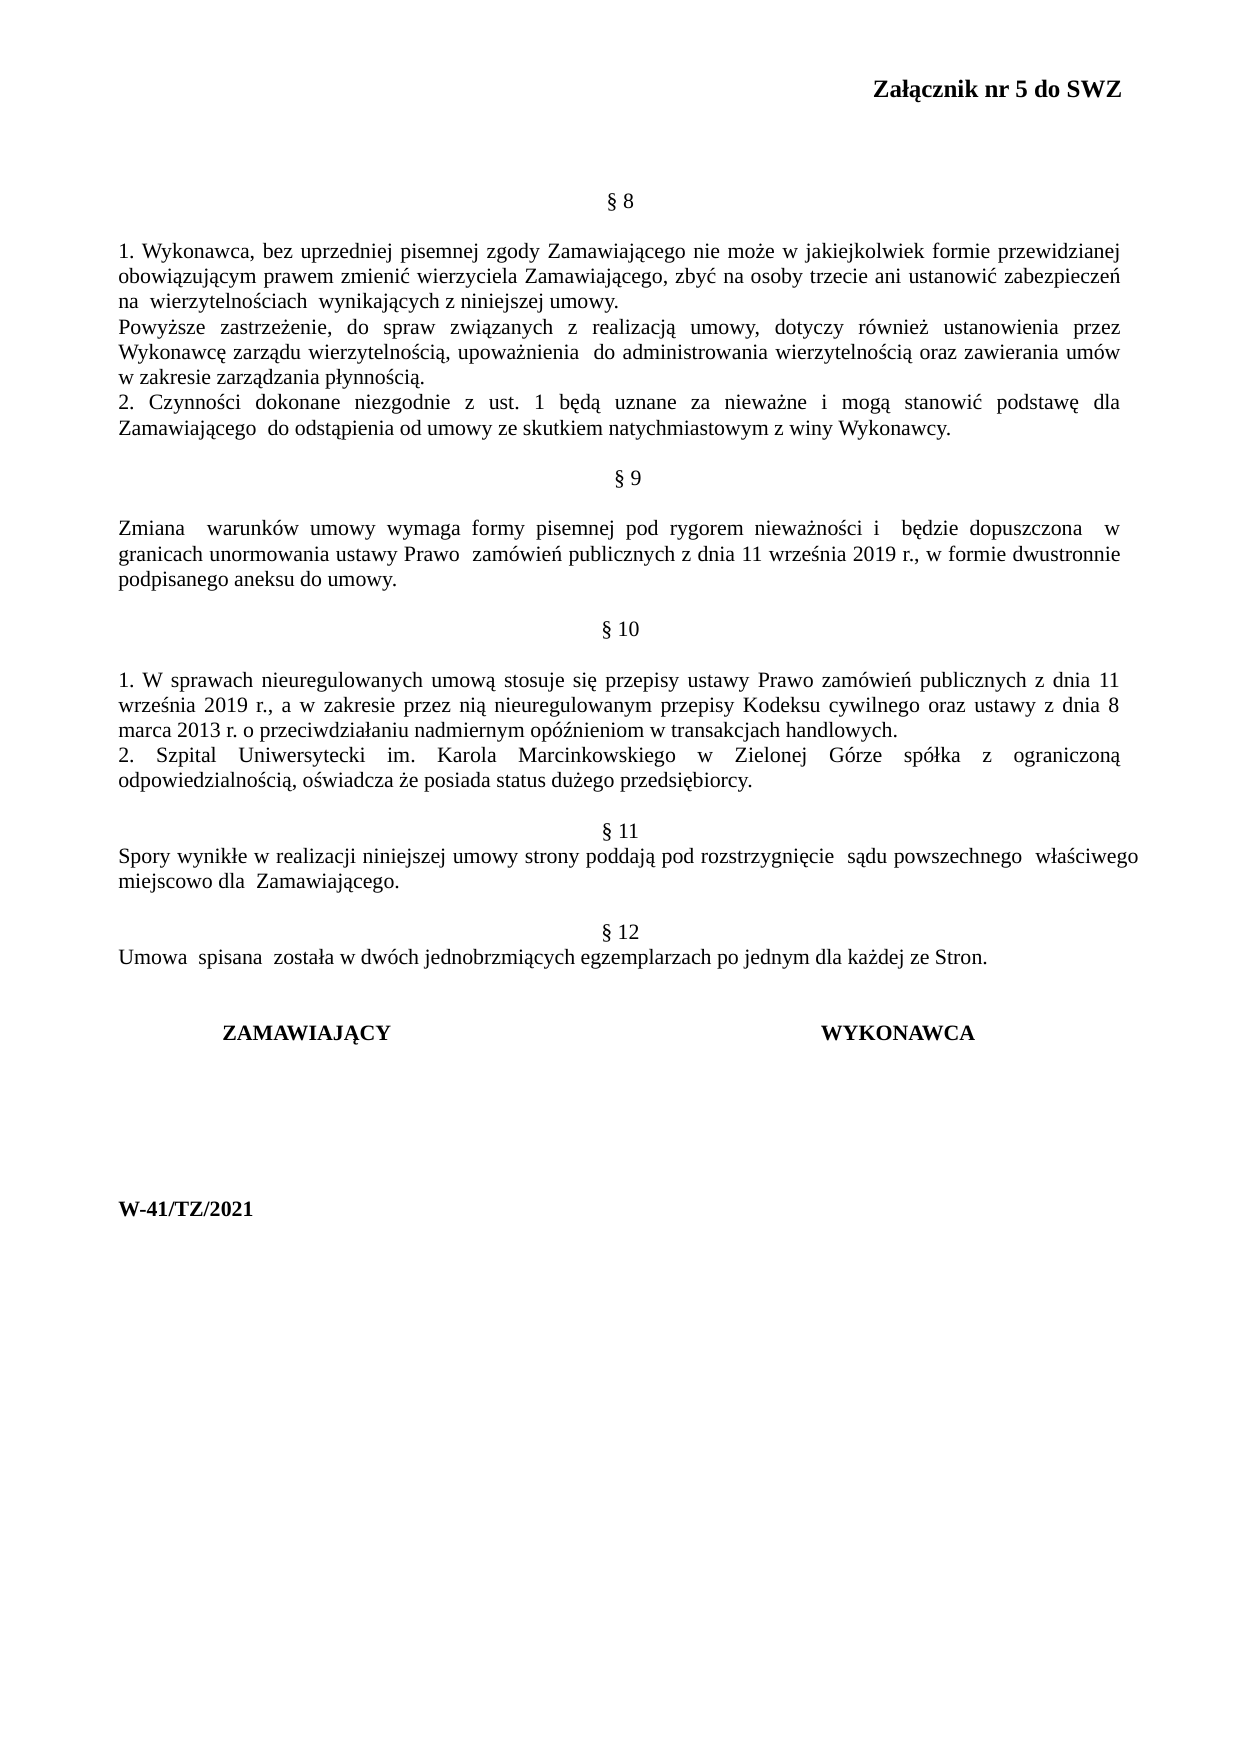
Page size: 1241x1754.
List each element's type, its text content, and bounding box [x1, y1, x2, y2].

text Umowa spisana została w dwóch jednobrzmiących egzemplarzach po jednym dla każdej ze Stron. [118, 944, 1122, 969]
text 2. Szpital Uniwersytecki im. Karola Marcinkowskiego w Zielonej Górze spółka z ograniczoną odpowiedzialnością, oświadcza że posiada status dużego przedsiębiorcy. [118, 742, 1122, 793]
text § 12 [118, 919, 1122, 944]
text ZAMAWIAJĄCY WYKONAWCA [118, 1019, 1122, 1045]
text Powyższe zastrzeżenie, do spraw związanych z realizacją umowy, dotyczy również ustanowienia przez Wykonawcę zarządu wierzytelnością, upoważnienia do administrowania wierzytelnością oraz zawierania umów w zakresie zarządzania płynnością. [118, 314, 1122, 389]
text W-41/TZ/2021 [118, 1196, 1122, 1221]
text § 10 [118, 616, 1122, 641]
text 2. Czynności dokonane niezgodnie z ust. 1 będą uznane za nieważne i mogą stanowić podstawę dla Zamawiającego do odstąpienia od umowy ze skutkiem natychmiastowym z winy Wykonawcy. [118, 389, 1122, 440]
text § 9 [118, 465, 1137, 490]
text 1. W sprawach nieuregulowanych umową stosuje się przepisy ustawy Prawo zamówień publicznych z dnia 11 września 2019 r., a w zakresie przez nią nieuregulowanym przepisy Kodeksu cywilnego oraz ustawy z dnia 8 marca 2013 r. o przeciwdziałaniu nadmiernym opóźnieniom w transakcjach handlowych. [118, 667, 1122, 742]
text § 11 [118, 818, 1122, 843]
text Spory wynikłe w realizacji niniejszej umowy strony poddają pod rozstrzygnięcie sądu powszechnego właściwego miejscowo dla Zamawiającego. [118, 843, 1140, 893]
text 1. Wykonawca, bez uprzedniej pisemnej zgody Zamawiającego nie może w jakiejkolwiek formie przewidzianej obowiązującym prawem zmienić wierzyciela Zamawiającego, zbyć na osoby trzecie ani ustanowić zabezpieczeń na wierzytelnościach wynikających z niniejszej umowy. [118, 238, 1122, 314]
text Zmiana warunków umowy wymaga formy pisemnej pod rygorem nieważności i będzie dopuszczona w granicach unormowania ustawy Prawo zamówień publicznych z dnia 11 września 2019 r., w formie dwustronnie podpisanego aneksu do umowy. [118, 515, 1122, 591]
text § 8 [118, 188, 1122, 213]
